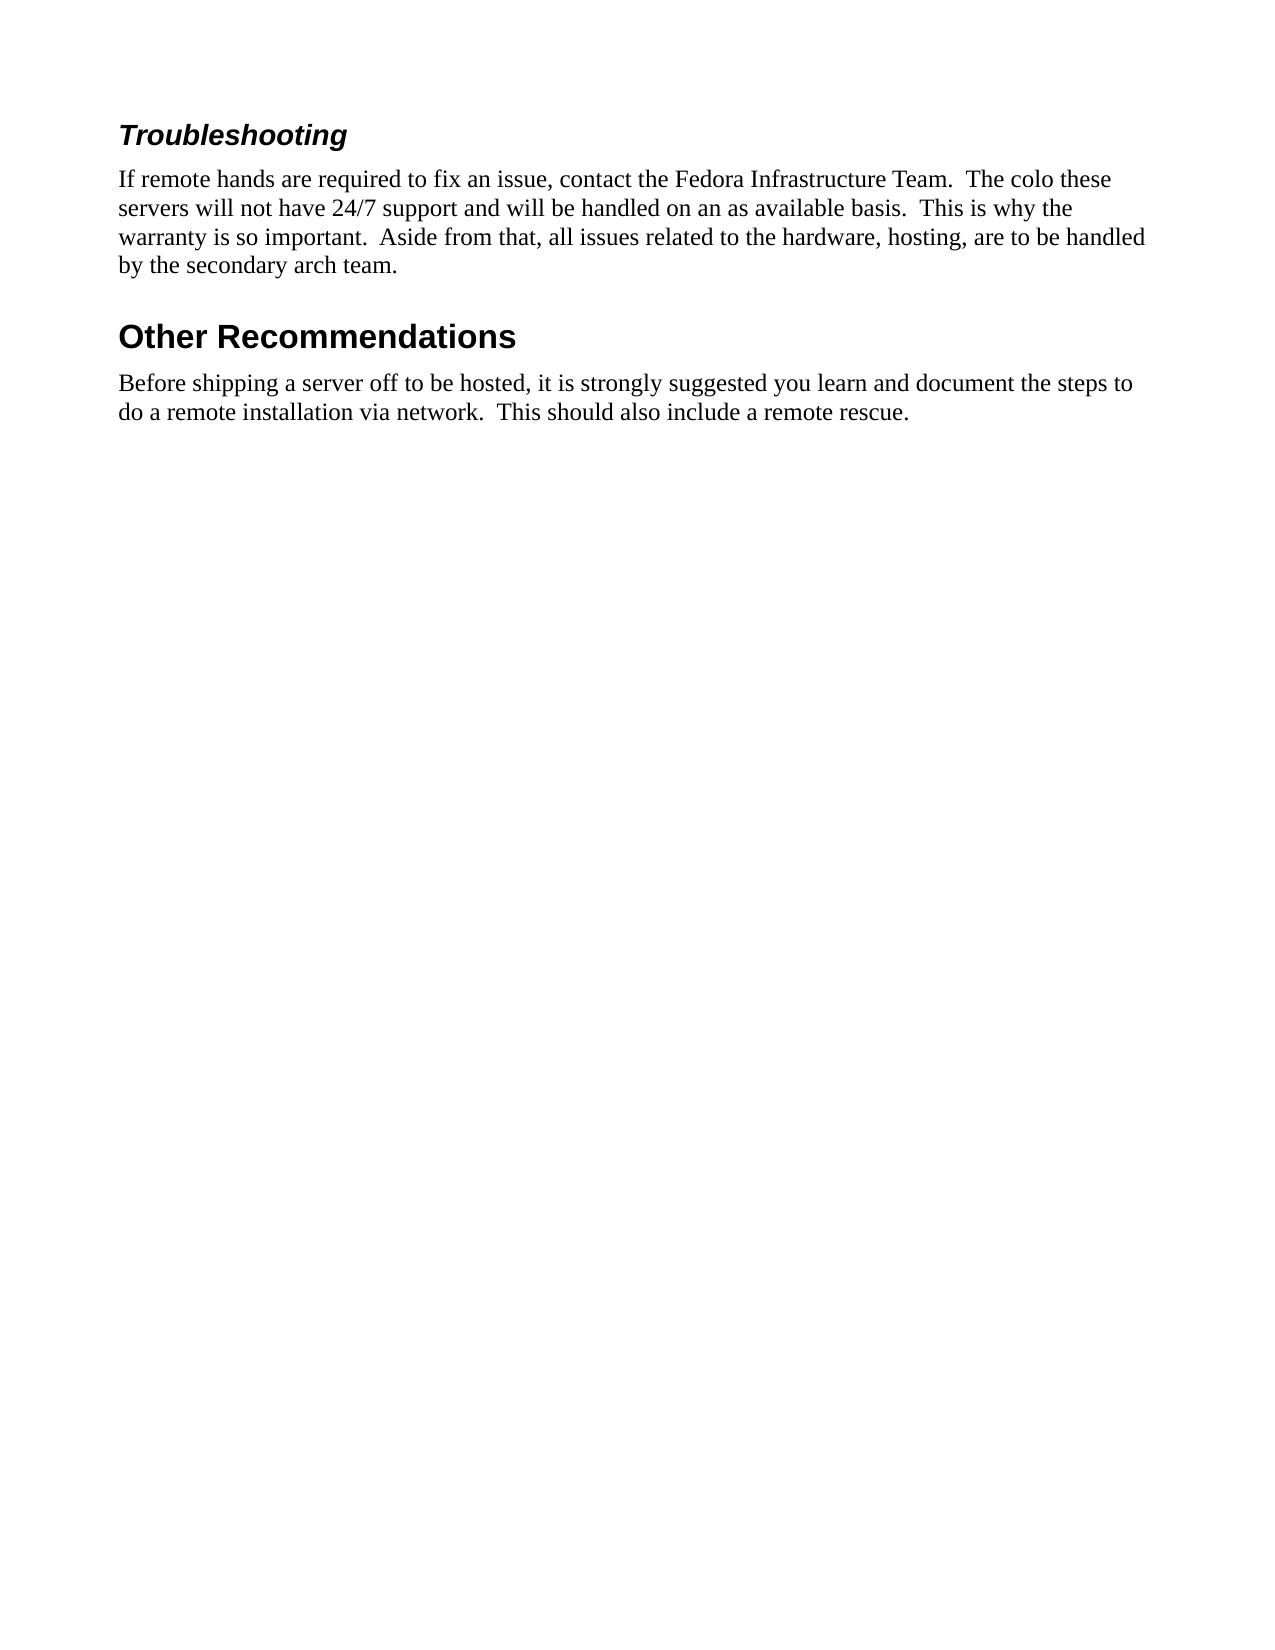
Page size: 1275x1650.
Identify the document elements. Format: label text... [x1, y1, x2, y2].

text If remote hands are required to fix an issue, contact the Fedora Infrastructure Team. The colo these servers will not have 24/7 support and will be handled on an as available basis. This is why the warranty is so important. Aside from that, all issues related to the hardware, hosting, are to be handled by the secondary arch team. [118, 164, 1157, 279]
subtitle Other Recommendations [118, 317, 1157, 355]
subtitle Troubleshooting [118, 118, 1157, 152]
text Before shipping a server off to be hosted, it is strongly suggested you learn and document the steps to do a remote installation via network. This should also include a remote rescue. [118, 368, 1157, 425]
